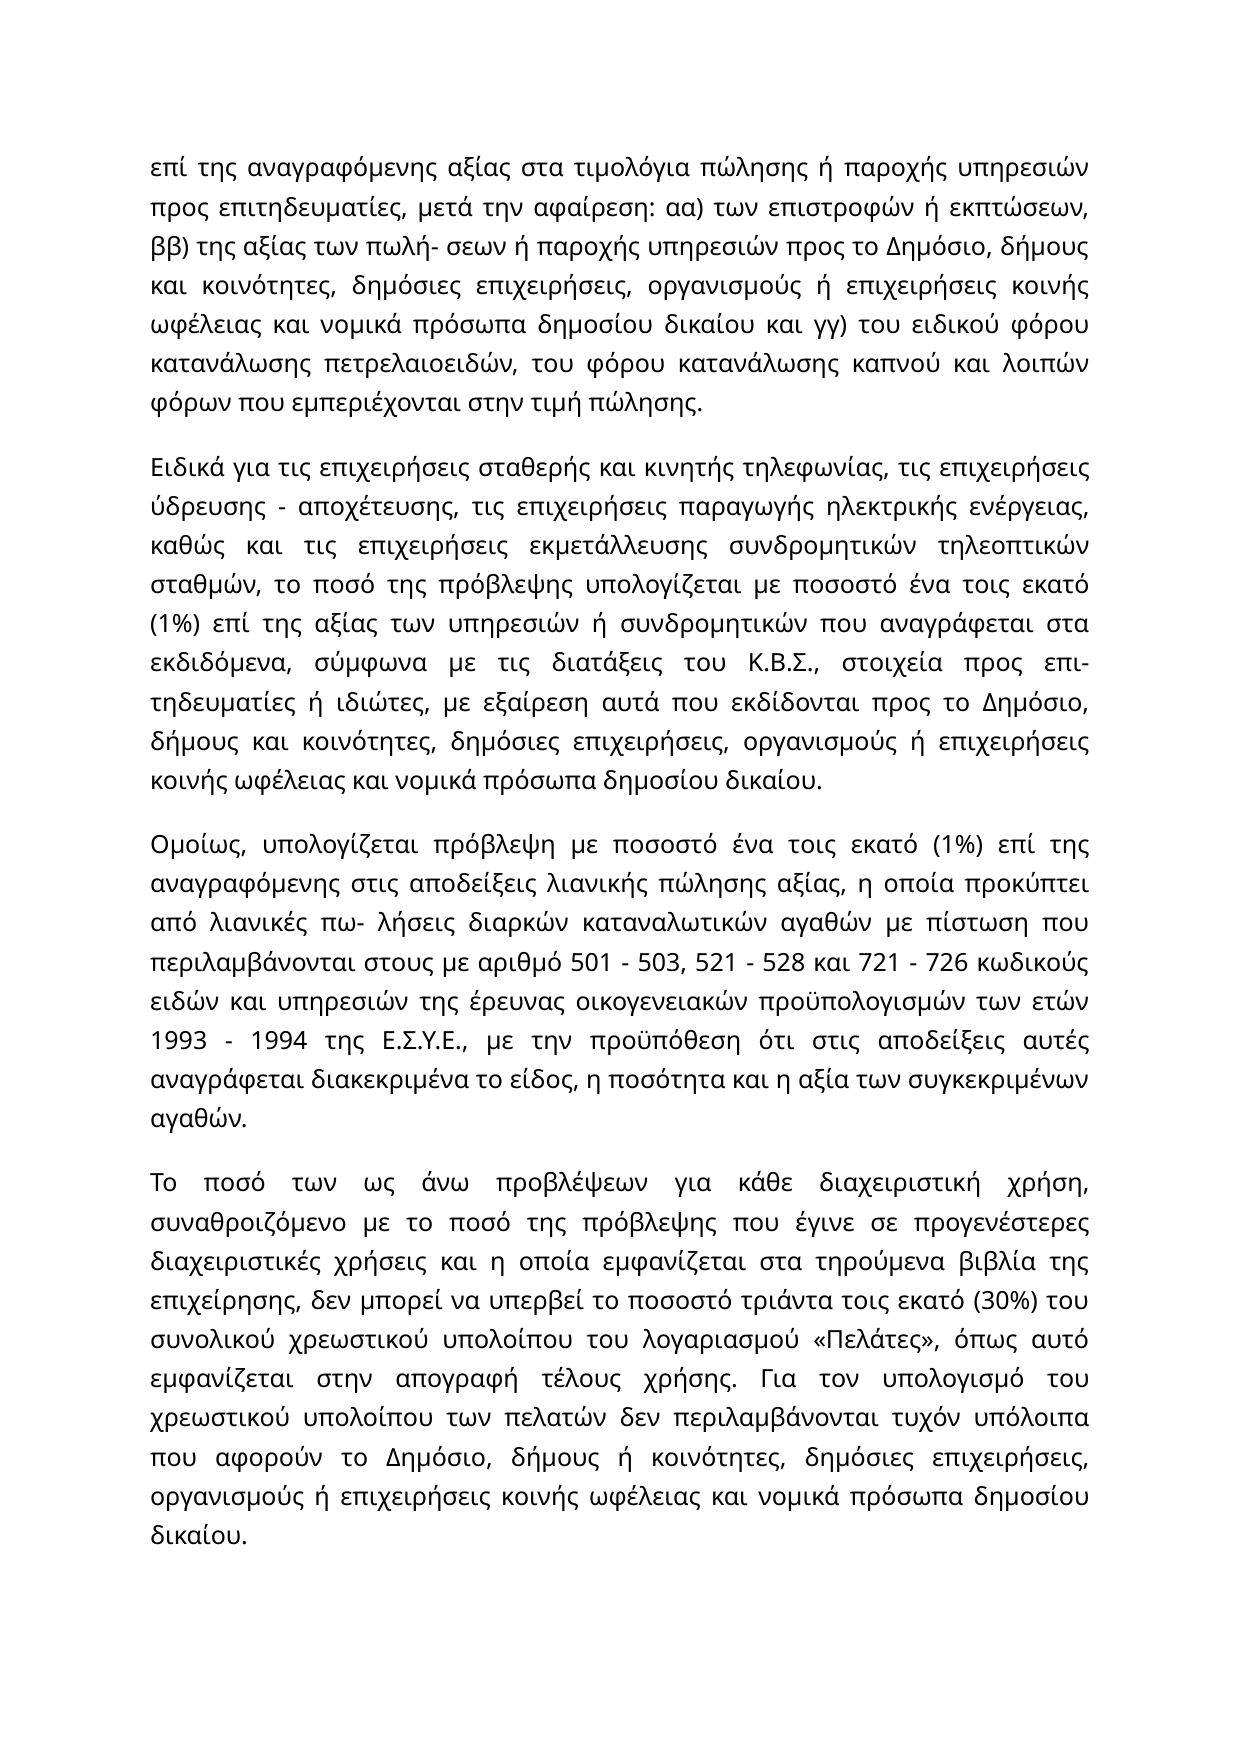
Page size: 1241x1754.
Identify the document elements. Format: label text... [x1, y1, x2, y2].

text Ομοίως, υπολογίζεται πρόβλεψη με ποσοστό ένα τοις εκατό (1%) επί της αναγραφόμενης στις αποδείξεις λιανικής πώλησης αξίας, η οποία προκύπτει από λιανικές πω- λήσεις διαρκών καταναλωτικών αγαθών με πίστωση που περιλαμβάνονται στους με αριθμό 501 - 503, 521 - 528 και 721 - 726 κωδικούς ειδών και υπηρεσιών της έρευνας οικογενειακών προϋπολογισμών των ετών 1993 - 1994 της Ε.Σ.Υ.Ε., με την προϋπόθεση ότι στις αποδείξεις αυτές αναγράφεται διακεκριμένα το είδος, η ποσότητα και η αξία των συγκεκριμένων αγαθών. [150, 827, 1090, 1135]
text επί της αναγραφόμενης αξίας στα τιμολόγια πώλησης ή παροχής υπηρεσιών προς επιτηδευματίες, μετά την αφαίρεση: αα) των επιστροφών ή εκπτώσεων, ββ) της αξίας των πωλή- σεων ή παροχής υπηρεσιών προς το Δημόσιο, δήμους και κοινότητες, δημόσιες επιχειρήσεις, οργανισμούς ή επιχειρήσεις κοινής ωφέλειας και νομικά πρόσωπα δημοσίου δικαίου και γγ) του ειδικού φόρου κατανάλωσης πετρελαιοειδών, του φόρου κατανάλωσης καπνού και λοιπών φόρων που εμπεριέχονται στην τιμή πώλησης. [150, 150, 1090, 419]
text Το ποσό των ως άνω προβλέψεων για κάθε διαχειριστική χρήση, συναθροιζόμενο με το ποσό της πρόβλεψης που έγινε σε προγενέστερες διαχειριστικές χρήσεις και η οποία εμφανίζεται στα τηρούμενα βιβλία της επιχείρησης, δεν μπορεί να υπερβεί το ποσοστό τριάντα τοις εκατό (30%) του συνολικού χρεωστικού υπολοίπου του λογαριασμού «Πελάτες», όπως αυτό εμφανίζεται στην απογραφή τέλους χρήσης. Για τον υπολογισμό του χρεωστικού υπολοίπου των πελατών δεν περιλαμβάνονται τυχόν υπόλοιπα που αφορούν το Δημόσιο, δήμους ή κοινότητες, δημόσιες επιχειρήσεις, οργανισμούς ή επιχειρήσεις κοινής ωφέλειας και νομικά πρόσωπα δημοσίου δικαίου. [150, 1165, 1090, 1552]
text Ειδικά για τις επιχειρήσεις σταθερής και κινητής τηλεφωνίας, τις επιχειρήσεις ύδρευσης - αποχέτευσης, τις επιχειρήσεις παραγωγής ηλεκτρικής ενέργειας, καθώς και τις επιχειρήσεις εκμετάλλευσης συνδρομητικών τηλεοπτικών σταθμών, το ποσό της πρόβλεψης υπολογίζεται με ποσοστό ένα τοις εκατό (1%) επί της αξίας των υπηρεσιών ή συνδρομητικών που αναγράφεται στα εκδιδόμενα, σύμφωνα με τις διατάξεις του Κ.Β.Σ., στοιχεία προς επι- τηδευματίες ή ιδιώτες, με εξαίρεση αυτά που εκδίδονται προς το Δημόσιο, δήμους και κοινότητες, δημόσιες επιχειρήσεις, οργανισμούς ή επιχειρήσεις κοινής ωφέλειας και νομικά πρόσωπα δημοσίου δικαίου. [150, 449, 1090, 797]
